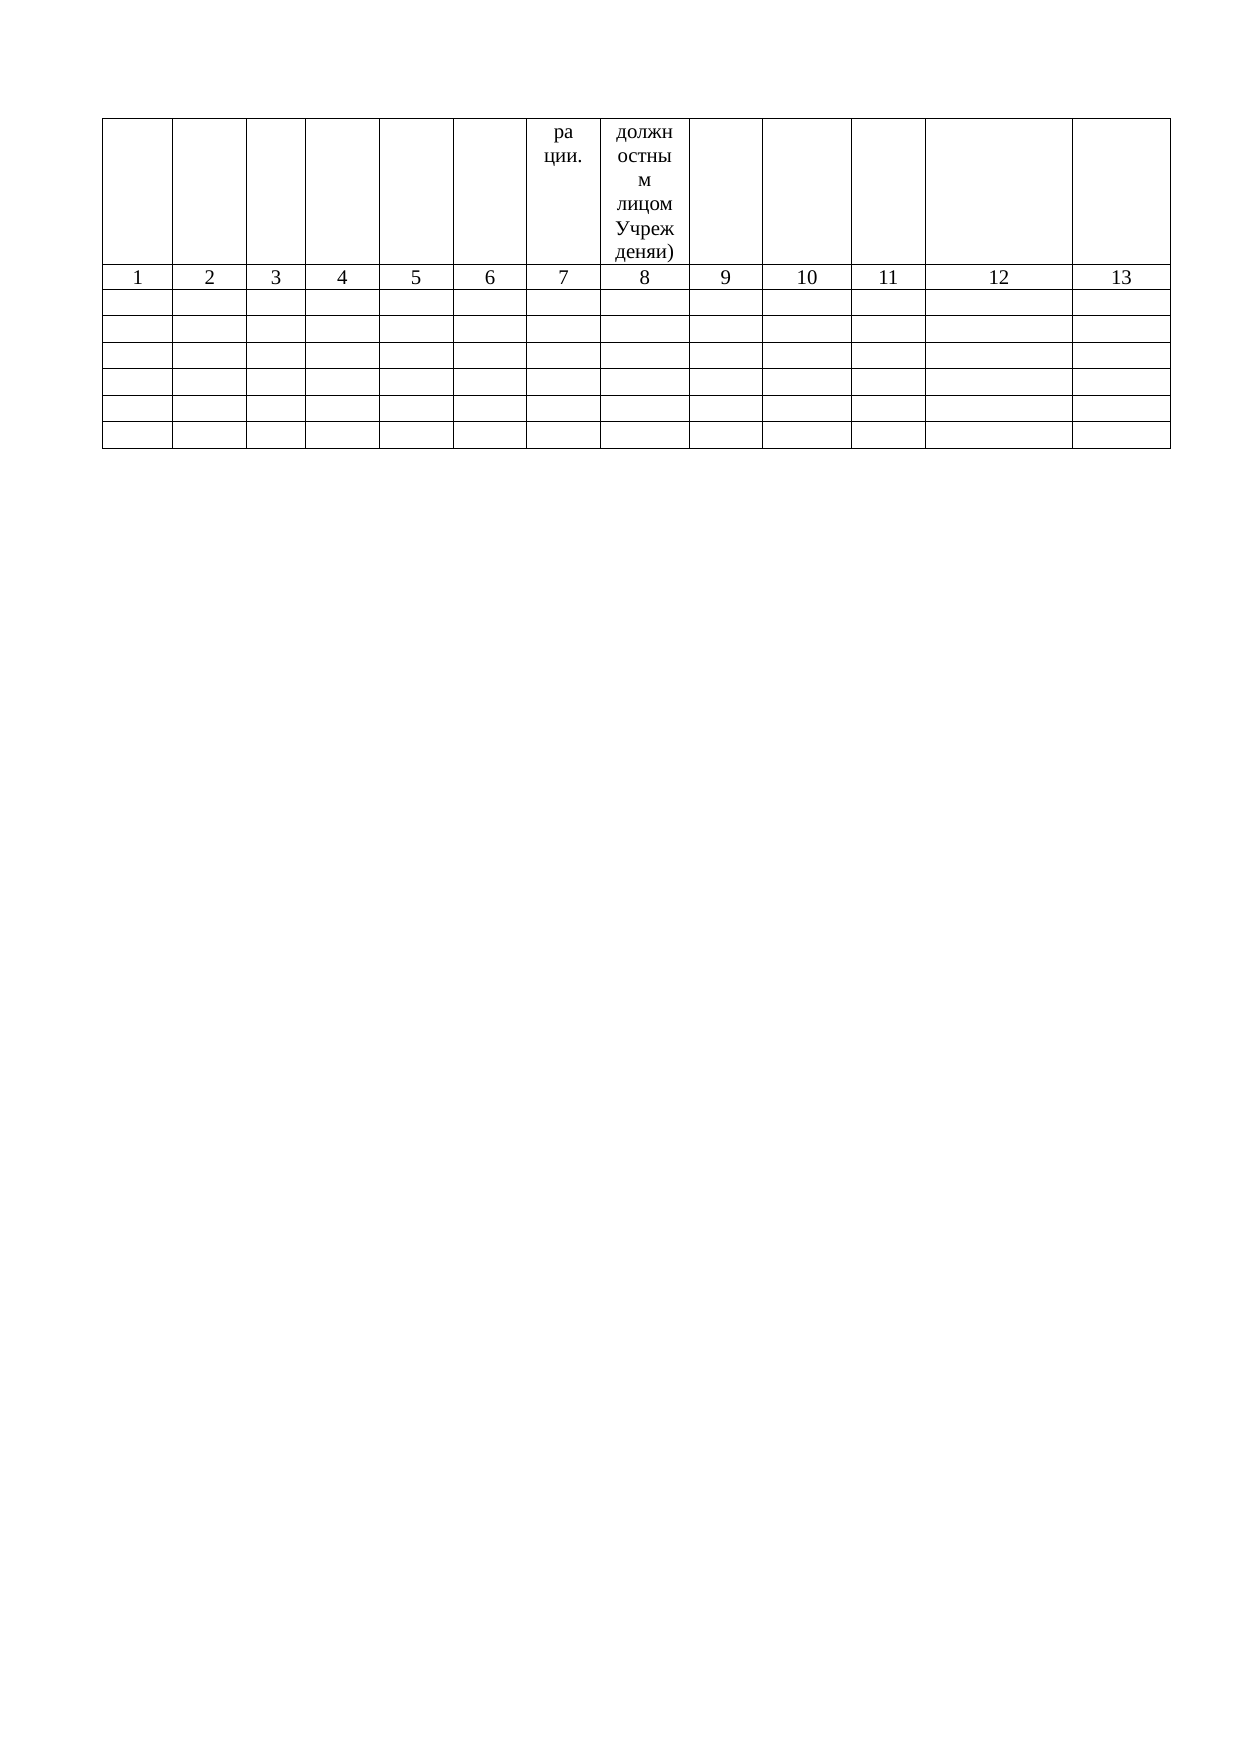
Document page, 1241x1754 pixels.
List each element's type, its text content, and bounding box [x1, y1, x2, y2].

table_cell [926, 290, 1072, 315]
table_cell [454, 316, 526, 342]
table_cell [454, 369, 526, 394]
table_cell 6 [454, 265, 526, 289]
table_cell [852, 396, 925, 421]
table_cell [306, 290, 379, 315]
table_cell [690, 316, 762, 342]
table_cell [763, 422, 851, 447]
table_cell 9 [690, 265, 762, 289]
table_cell [926, 316, 1072, 342]
table_cell [306, 343, 379, 368]
table_cell [103, 290, 172, 315]
table_cell [103, 369, 172, 394]
table_cell [173, 396, 246, 421]
table_cell [1073, 422, 1170, 447]
table_header [852, 119, 925, 263]
table_header [763, 119, 851, 263]
table_cell [247, 369, 305, 394]
table_cell [926, 369, 1072, 394]
table_cell [527, 316, 600, 342]
table_header [1073, 119, 1170, 263]
table_cell 3 [247, 265, 305, 289]
table_cell 4 [306, 265, 379, 289]
table_cell [247, 396, 305, 421]
table_cell [690, 290, 762, 315]
table_header должностны м лицом Учреж деняи) [601, 119, 689, 263]
table_cell [247, 316, 305, 342]
table_cell [454, 396, 526, 421]
table_cell [527, 422, 600, 447]
table_header ра ции. [527, 119, 600, 263]
table_cell [852, 422, 925, 447]
table_cell [1073, 343, 1170, 368]
table_cell [926, 343, 1072, 368]
table_cell [690, 422, 762, 447]
table_cell [763, 396, 851, 421]
table_cell [601, 290, 689, 315]
table_cell [306, 369, 379, 394]
table_cell [527, 290, 600, 315]
table_cell [247, 343, 305, 368]
table_cell [103, 422, 172, 447]
table_cell [173, 369, 246, 394]
table_cell [763, 343, 851, 368]
table_cell [527, 396, 600, 421]
table_cell 5 [380, 265, 453, 289]
table_cell [380, 343, 453, 368]
table_cell 12 [926, 265, 1072, 289]
table_cell [527, 343, 600, 368]
table_cell [173, 290, 246, 315]
table_cell 7 [527, 265, 600, 289]
table_header [690, 119, 762, 263]
table_cell [1073, 369, 1170, 394]
table_cell [690, 369, 762, 394]
table_cell [454, 422, 526, 447]
table_cell 10 [763, 265, 851, 289]
table_cell [247, 422, 305, 447]
table_cell [763, 290, 851, 315]
table_header [173, 119, 246, 263]
table_cell [852, 369, 925, 394]
table_cell [1073, 396, 1170, 421]
table_cell [173, 343, 246, 368]
table_cell 8 [601, 265, 689, 289]
table_cell [173, 316, 246, 342]
table_cell [1073, 316, 1170, 342]
table_cell [103, 343, 172, 368]
table_cell [380, 396, 453, 421]
table_cell [601, 316, 689, 342]
table_cell [454, 343, 526, 368]
table_cell [852, 343, 925, 368]
table_cell 13 [1073, 265, 1170, 289]
table_cell [926, 422, 1072, 447]
table_cell [926, 396, 1072, 421]
table_cell [601, 343, 689, 368]
table_cell [380, 422, 453, 447]
table_cell [1073, 290, 1170, 315]
table_cell 2 [173, 265, 246, 289]
table_cell [103, 396, 172, 421]
table_cell [763, 369, 851, 394]
table_cell [852, 316, 925, 342]
table_header [306, 119, 379, 263]
table_cell [690, 396, 762, 421]
table_cell [247, 290, 305, 315]
table_cell 1 [103, 265, 172, 289]
table_cell [601, 422, 689, 447]
table_cell [380, 369, 453, 394]
table_cell [763, 316, 851, 342]
table_cell [380, 316, 453, 342]
table_cell [690, 343, 762, 368]
table_cell [852, 290, 925, 315]
table_cell [601, 396, 689, 421]
table_header [454, 119, 526, 263]
table_cell [601, 369, 689, 394]
table_cell [306, 316, 379, 342]
table_cell [454, 290, 526, 315]
table_cell [103, 316, 172, 342]
table_header [247, 119, 305, 263]
table_cell [306, 422, 379, 447]
table_cell [306, 396, 379, 421]
table_header [103, 119, 172, 263]
table_cell [173, 422, 246, 447]
table_header [926, 119, 1072, 263]
table_cell 11 [852, 265, 925, 289]
table_header [380, 119, 453, 263]
table_cell [527, 369, 600, 394]
table_cell [380, 290, 453, 315]
